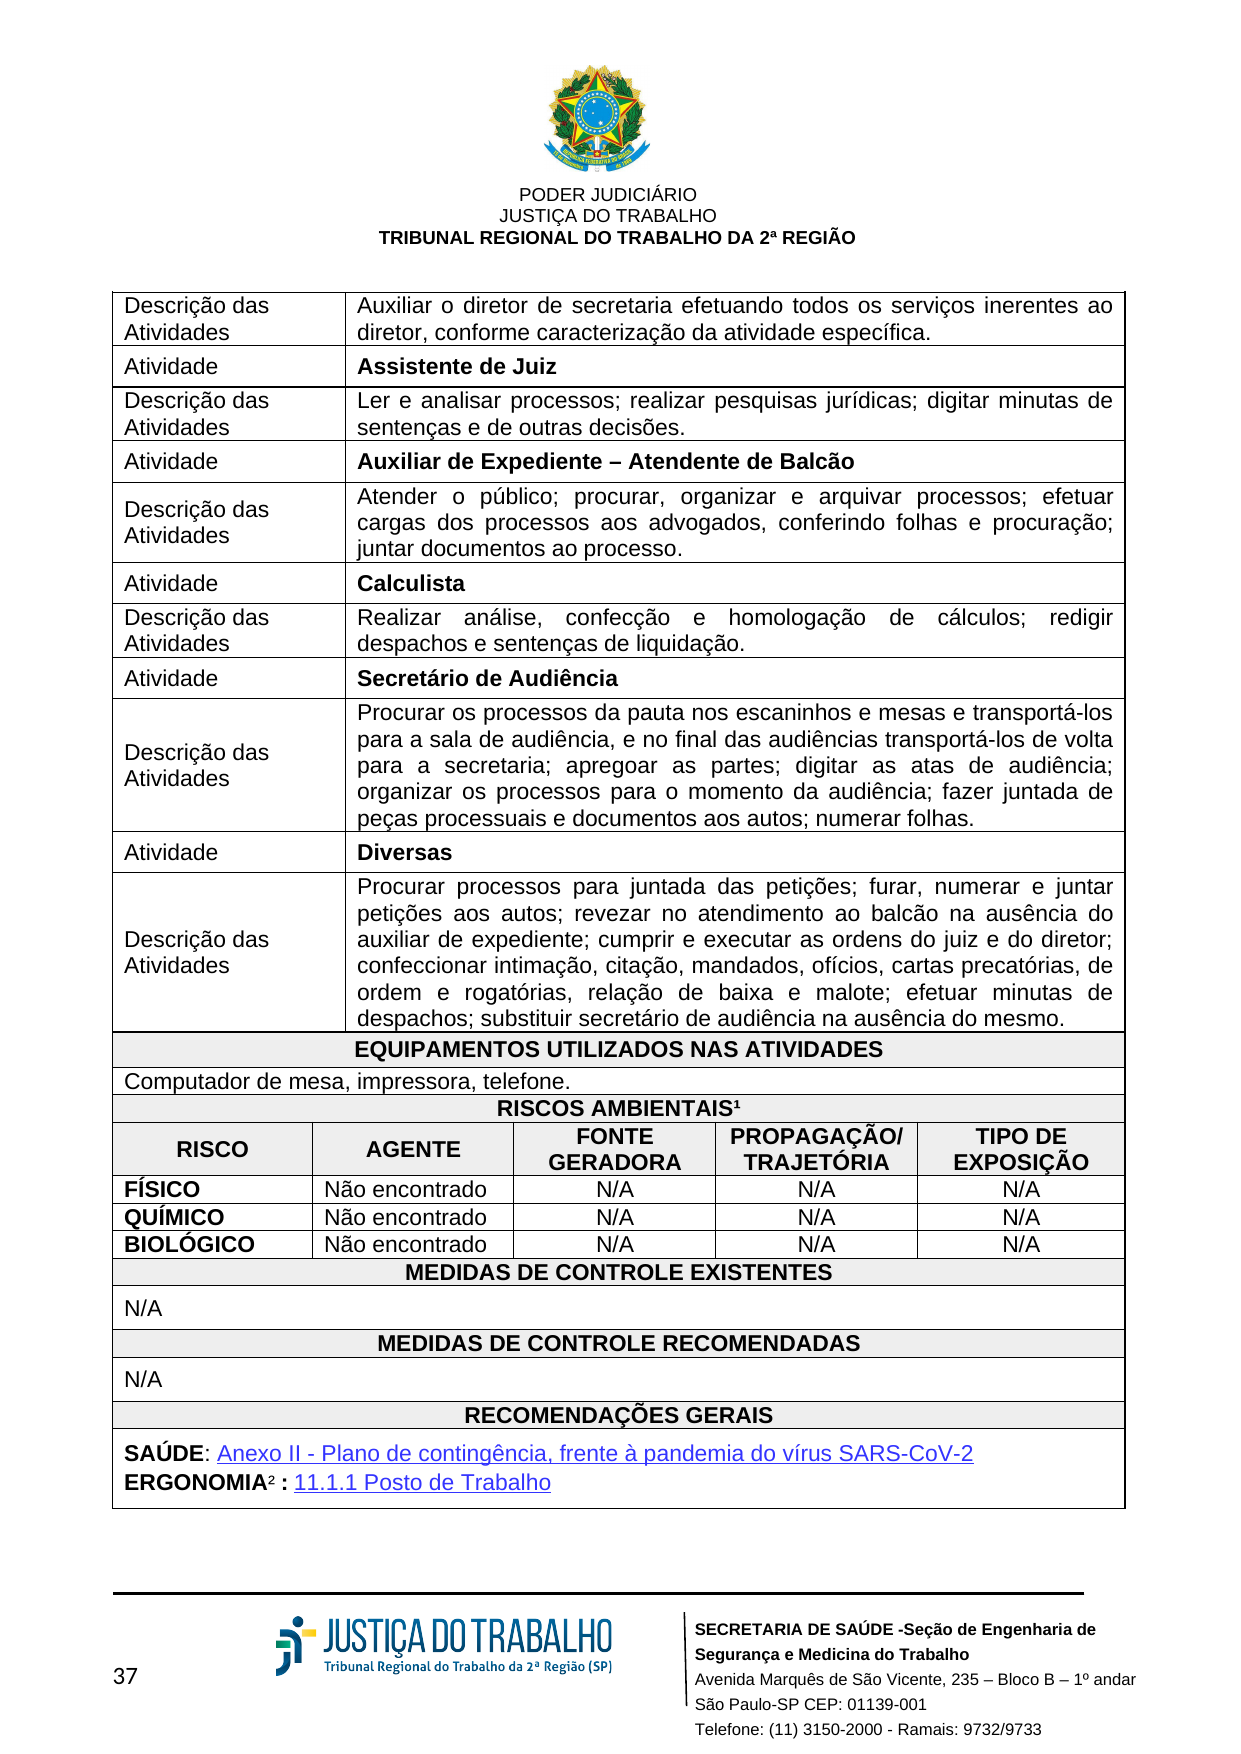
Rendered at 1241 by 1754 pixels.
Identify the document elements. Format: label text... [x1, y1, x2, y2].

table_cell RISCOS AMBIENTAIS¹ [113, 1095, 1124, 1122]
table_cell N/A [514, 1204, 715, 1230]
table_cell Procurar processos para juntada das petições; furar, numerar e juntar petições aos autos; revezar no atendimento ao balcão na ausência do auxiliar de expediente; cumprir e executar as ordens do juiz e do diretor; confeccionar intimação, citação, mandados, ofícios, cartas precatórias, de ordem e rogatórias, relação de baixa e malote; efetuar minutas de despachos; substituir secretário de audiência na ausência do mesmo. [346, 873, 1124, 1031]
table_cell MEDIDAS DE CONTROLE EXISTENTES [113, 1259, 1124, 1285]
table_cell Auxiliar o diretor de secretaria efetuando todos os serviços inerentes ao diretor, conforme caracterização da atividade específica. [346, 293, 1124, 345]
table_cell Descrição das Atividades [113, 293, 345, 345]
table_cell MEDIDAS DE CONTROLE RECOMENDADAS [113, 1330, 1124, 1357]
table_cell N/A [716, 1204, 917, 1230]
table_cell Ler e analisar processos; realizar pesquisas jurídicas; digitar minutas de sentenças e de outras decisões. [346, 388, 1124, 440]
table_cell N/A [716, 1176, 917, 1203]
table_cell Não encontrado [313, 1231, 513, 1258]
table_cell Atividade [113, 832, 345, 872]
table_cell TIPO DE EXPOSIÇÃO [918, 1123, 1124, 1175]
table_cell Calculista [346, 563, 1124, 603]
table_cell N/A [514, 1176, 715, 1203]
table_cell Não encontrado [313, 1176, 513, 1203]
table_cell EQUIPAMENTOS UTILIZADOS NAS ATIVIDADES [113, 1033, 1124, 1067]
table_cell Realizar análise, confecção e homologação de cálculos; redigir despachos e sentenças de liquidação. [346, 604, 1124, 657]
table_cell FONTE GERADORA [514, 1123, 715, 1175]
table_cell Diversas [346, 832, 1124, 872]
table_cell Secretário de Audiência [346, 658, 1124, 698]
table_cell N/A [113, 1358, 1124, 1401]
picture [276, 1616, 612, 1676]
table_cell PROPAGAÇÃO/ TRAJETÓRIA [716, 1123, 917, 1175]
table_cell Assistente de Juiz [346, 346, 1124, 386]
table_cell Atender o público; procurar, organizar e arquivar processos; efetuar cargas dos processos aos advogados, conferindo folhas e procuração; juntar documentos ao processo. [346, 483, 1124, 562]
table_cell Atividade [113, 563, 345, 603]
table_cell FÍSICO [113, 1176, 312, 1203]
table_cell Atividade [113, 658, 345, 698]
table_cell Descrição das Atividades [113, 604, 345, 657]
table_cell Descrição das Atividades [113, 873, 345, 1031]
table_cell Descrição das Atividades [113, 388, 345, 440]
table_cell SAÚDE: Anexo II - Plano de contingência, frente à pandemia do vírus SARS-CoV-2 ERGONOMIA² : 11.1.1 Posto de Trabalho [113, 1429, 1124, 1508]
table_cell Descrição das Atividades [113, 699, 345, 831]
table_cell N/A [918, 1176, 1124, 1203]
table_cell Procurar os processos da pauta nos escaninhos e mesas e transportá-los para a sala de audiência, e no final das audiências transportá-los de volta para a secretaria; apregoar as partes; digitar as atas de audiência; organizar os processos para o momento da audiência; fazer juntada de peças processuais e documentos aos autos; numerar folhas. [346, 699, 1124, 831]
table_cell Não encontrado [313, 1204, 513, 1230]
table_cell Computador de mesa, impressora, telefone. [113, 1068, 1124, 1094]
table_cell N/A [514, 1231, 715, 1258]
table_cell QUÍMICO [113, 1204, 312, 1230]
table_cell AGENTE [313, 1123, 513, 1175]
table_cell BIOLÓGICO [113, 1231, 312, 1258]
table_cell Descrição das Atividades [113, 483, 345, 562]
table_cell RISCO [113, 1123, 312, 1175]
table_cell Atividade [113, 346, 345, 386]
picture [543, 65, 650, 172]
table_cell N/A [716, 1231, 917, 1258]
table_cell N/A [113, 1286, 1124, 1329]
table_cell Atividade [113, 441, 345, 482]
table_cell N/A [918, 1231, 1124, 1258]
table_cell N/A [918, 1204, 1124, 1230]
table_cell Auxiliar de Expediente – Atendente de Balcão [346, 441, 1124, 482]
table_cell RECOMENDAÇÕES GERAIS [113, 1402, 1124, 1428]
